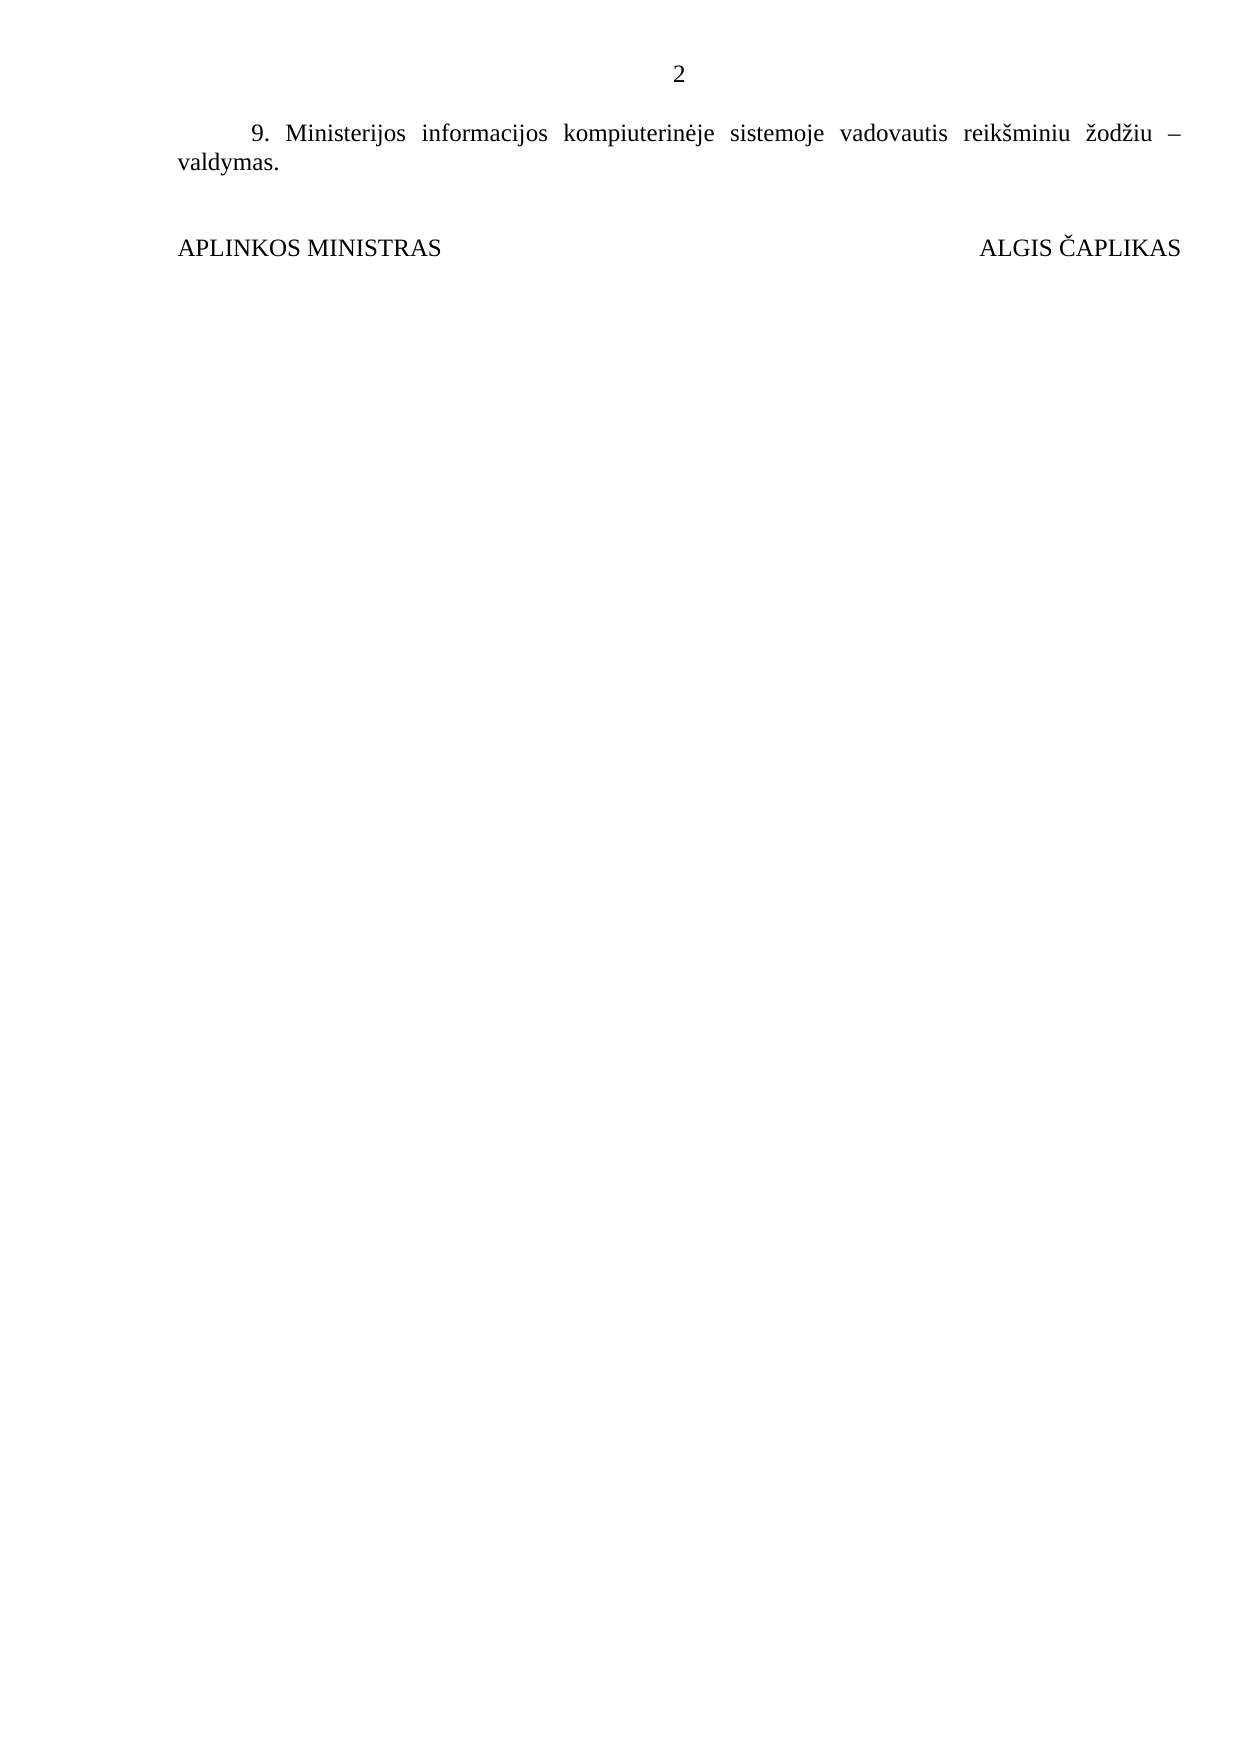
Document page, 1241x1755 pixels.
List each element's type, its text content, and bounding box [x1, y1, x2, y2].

text APLINKOS MINISTRAS ALGIS ČAPLIKAS [177, 233, 1181, 262]
text 9. Ministerijos informacijos kompiuterinėje sistemoje vadovautis reikšminiu žodžiu – valdymas. [177, 118, 1181, 176]
